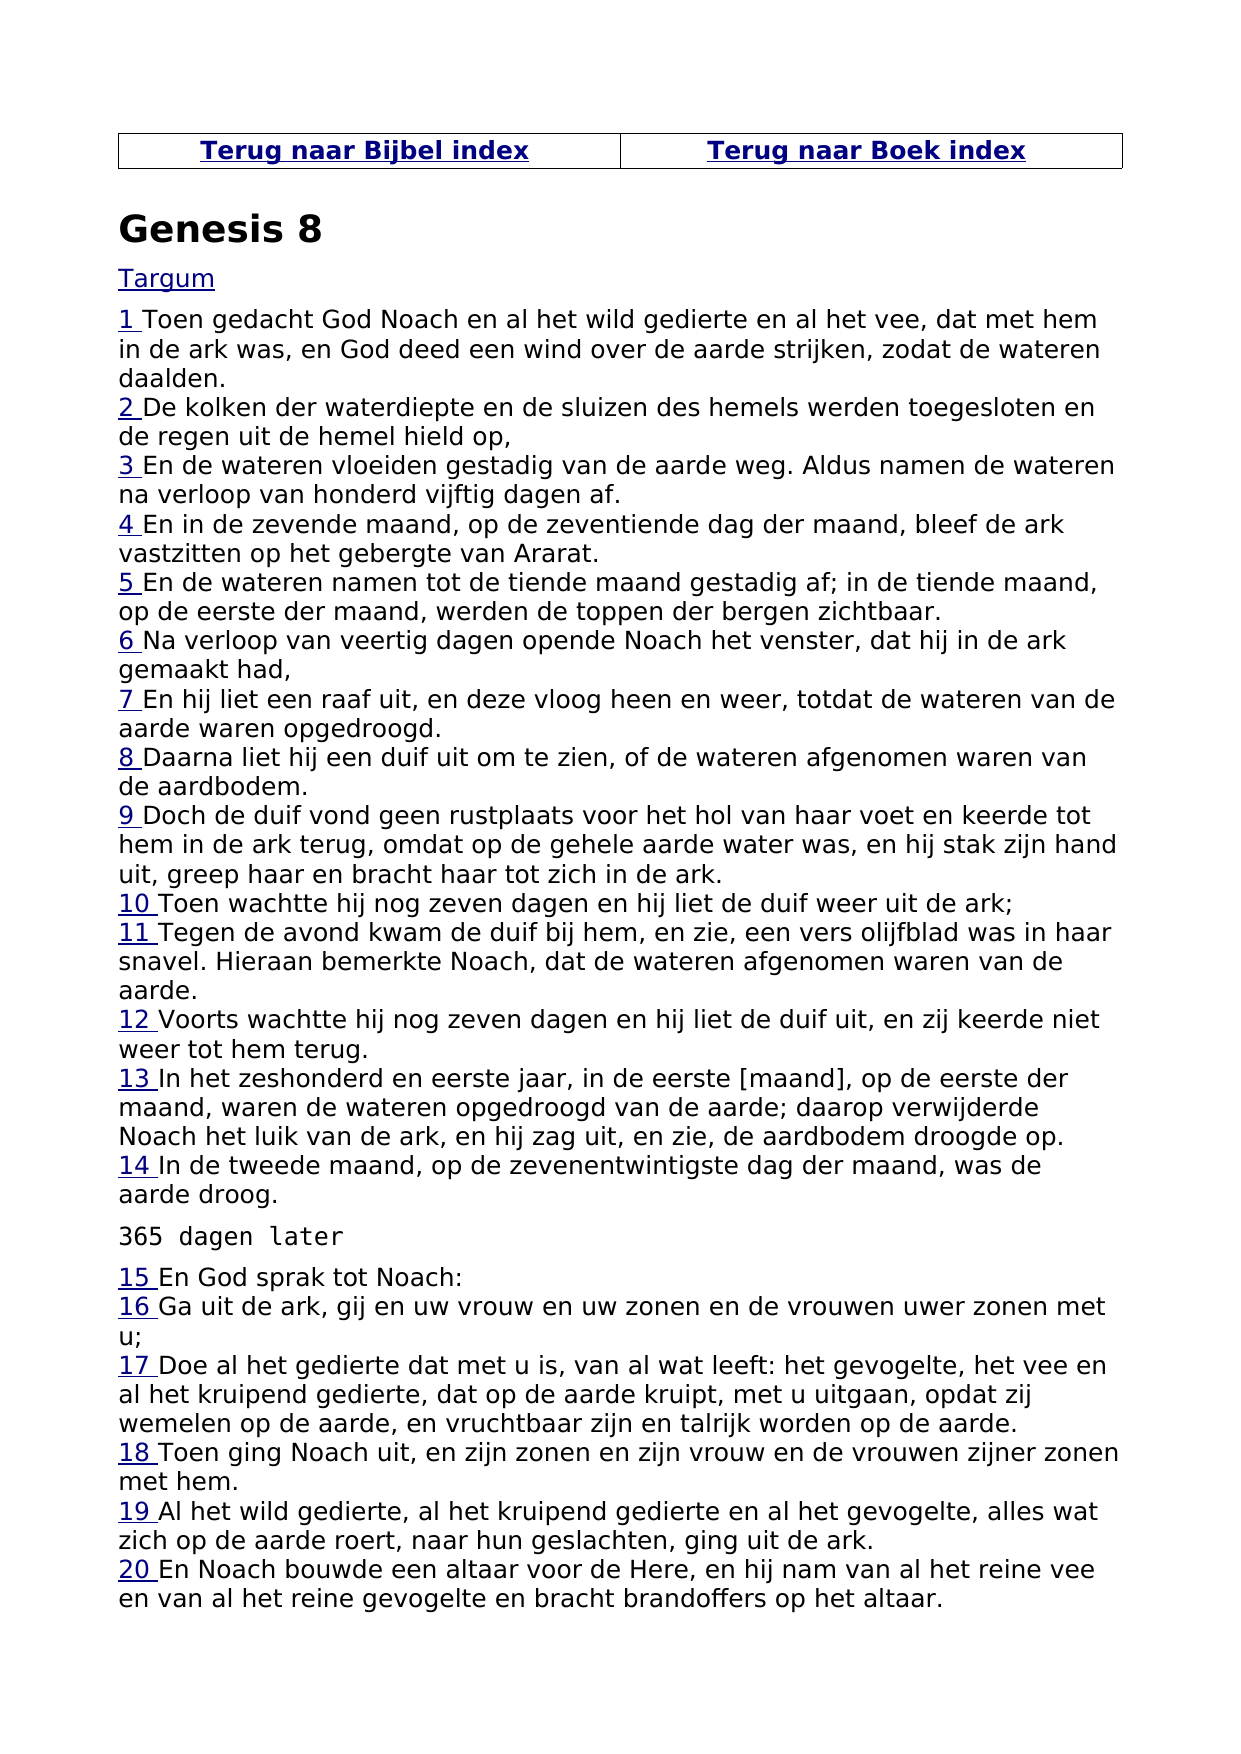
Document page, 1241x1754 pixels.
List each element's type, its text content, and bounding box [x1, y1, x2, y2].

table_header Terug naar Bijbel index [119, 134, 620, 168]
subtitle Genesis 8 [118, 208, 1122, 252]
text Targum [118, 264, 1122, 293]
table_header Terug naar Boek index [621, 134, 1122, 168]
text 365 dagen later [118, 1222, 1122, 1252]
text 15 En God sprak tot Noach: 16 Ga uit de ark, gij en uw vrouw en uw zonen en de vrouwen uwer zonen met u; 17 Doe al het gedierte dat met u is, van al wat leeft: het gevogelte, het vee en al het kruipend gedierte, dat op de aarde kruipt, met u uitgaan, opdat zij wemelen op de aarde, en vruchtbaar zijn en talrijk worden op de aarde. 18 Toen ging Noach uit, en zijn zonen en zijn vrouw en de vrouwen zijner zonen met hem. 19 Al het wild gedierte, al het kruipend gedierte en al het gevogelte, alles wat zich op de aarde roert, naar hun geslachten, ging uit de ark. 20 En Noach bouwde een altaar voor de Here, en hij nam van al het reine vee en van al het reine gevogelte en bracht brandoffers op het altaar. [118, 1263, 1122, 1613]
text 1 Toen gedacht God Noach en al het wild gedierte en al het vee, dat met hem in de ark was, en God deed een wind over de aarde strijken, zodat de wateren daalden. 2 De kolken der waterdiepte en de sluizen des hemels werden toegesloten en de regen uit de hemel hield op, 3 En de wateren vloeiden gestadig van de aarde weg. Aldus namen de wateren na verloop van honderd vijftig dagen af. 4 En in de zevende maand, op de zeventiende dag der maand, bleef de ark vastzitten op het gebergte van Ararat. 5 En de wateren namen tot de tiende maand gestadig af; in de tiende maand, op de eerste der maand, werden de toppen der bergen zichtbaar. 6 Na verloop van veertig dagen opende Noach het venster, dat hij in de ark gemaakt had, 7 En hij liet een raaf uit, en deze vloog heen en weer, totdat de wateren van de aarde waren opgedroogd. 8 Daarna liet hij een duif uit om te zien, of de wateren afgenomen waren van de aardbodem. 9 Doch de duif vond geen rustplaats voor het hol van haar voet en keerde tot hem in de ark terug, omdat op de gehele aarde water was, en hij stak zijn hand uit, greep haar en bracht haar tot zich in de ark. 10 Toen wachtte hij nog zeven dagen en hij liet de duif weer uit de ark; 11 Tegen de avond kwam de duif bij hem, en zie, een vers olijfblad was in haar snavel. Hieraan bemerkte Noach, dat de wateren afgenomen waren van de aarde. 12 Voorts wachtte hij nog zeven dagen en hij liet de duif uit, en zij keerde niet weer tot hem terug. 13 In het zeshonderd en eerste jaar, in de eerste [maand], op de eerste der maand, waren de wateren opgedroogd van de aarde; daarop verwijderde Noach het luik van de ark, en hij zag uit, en zie, de aardbodem droogde op. 14 In de tweede maand, op de zevenentwintigste dag der maand, was de aarde droog. [118, 306, 1122, 1210]
